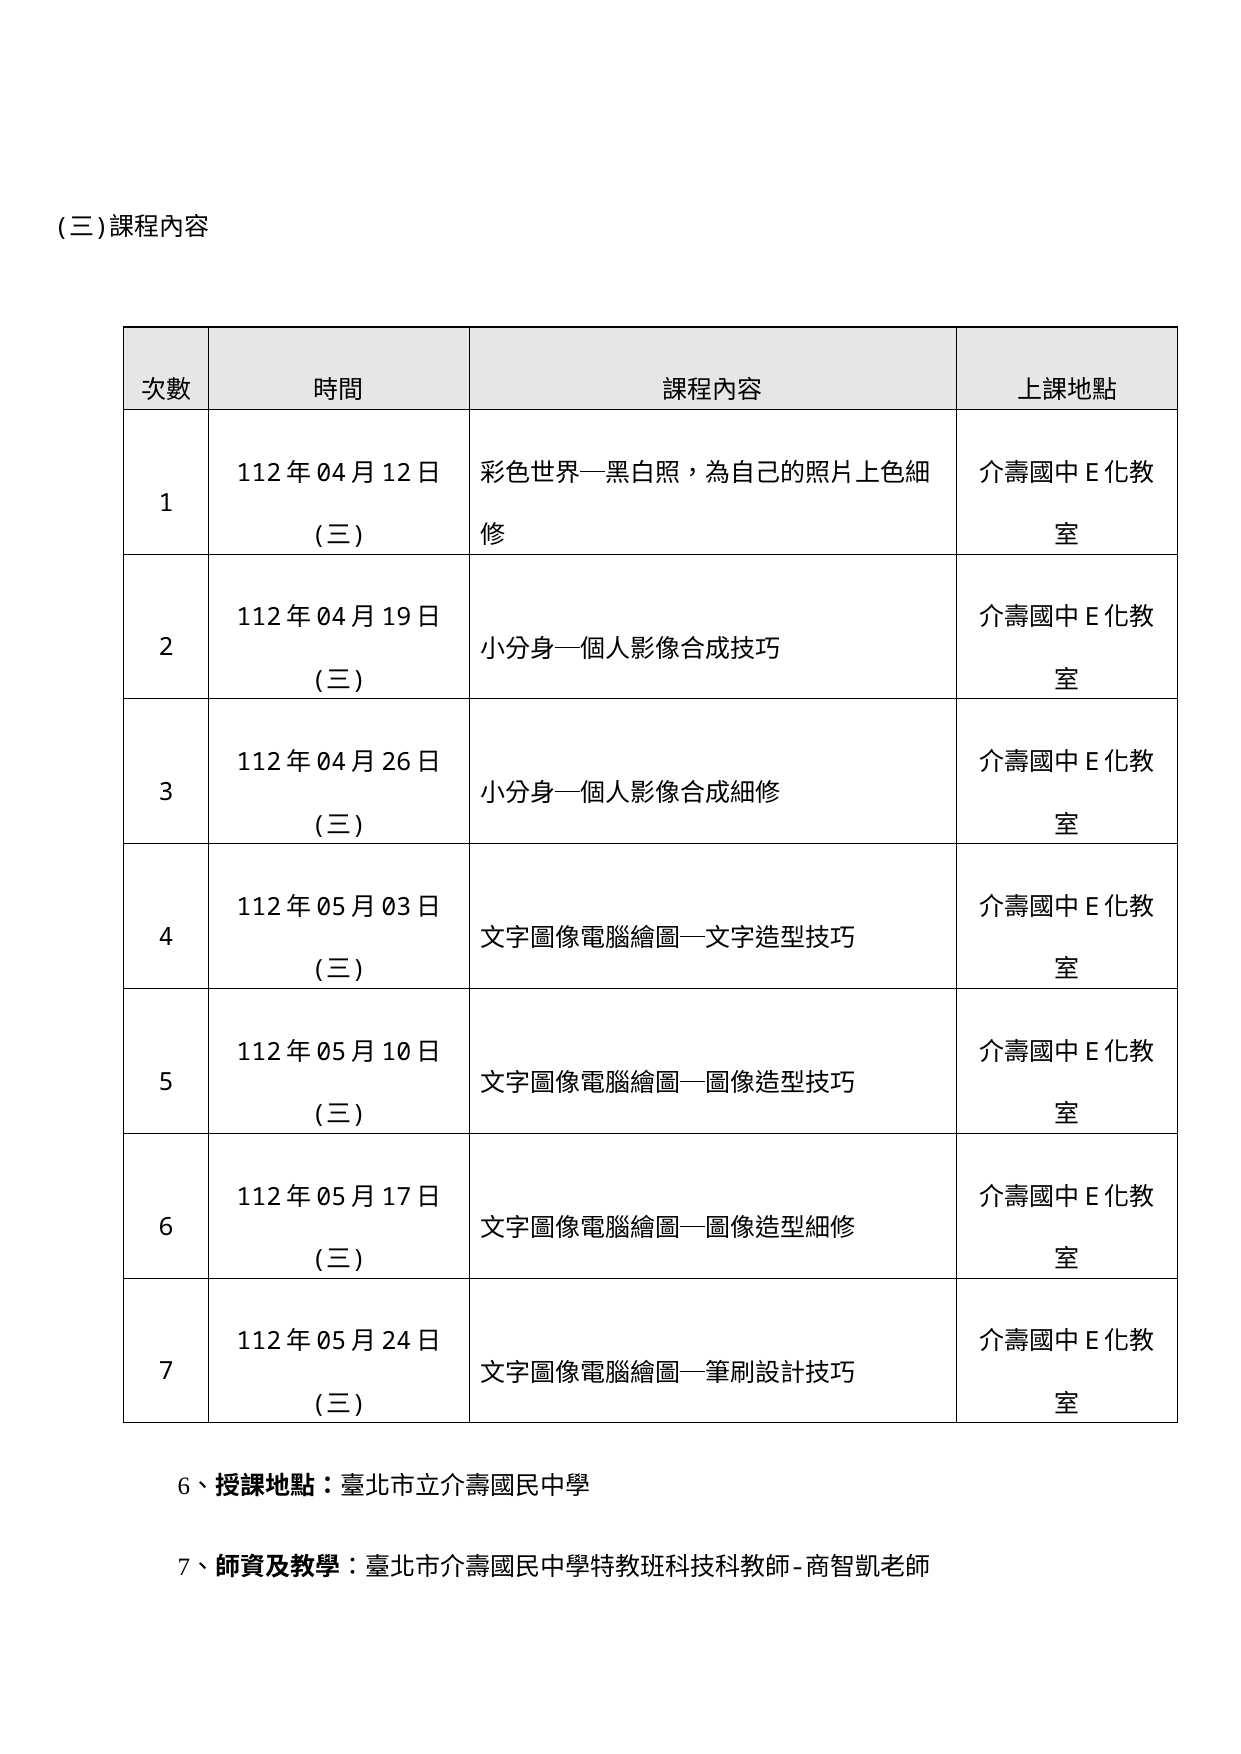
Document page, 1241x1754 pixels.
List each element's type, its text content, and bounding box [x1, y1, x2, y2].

table_cell 7 [124, 1279, 208, 1422]
table_header 次數 [124, 328, 208, 409]
table_cell 介壽國中E化教室 [957, 844, 1177, 988]
table_cell 1 [124, 410, 208, 553]
table_cell 文字圖像電腦繪圖─圖像造型細修 [470, 1134, 956, 1277]
table_cell 112年05月10日(三) [209, 989, 469, 1133]
table_cell 112年04月19日(三) [209, 555, 469, 698]
table_cell 112年05月17日(三) [209, 1134, 469, 1277]
table_cell 彩色世界─黑白照，為自己的照片上色細修 [470, 410, 956, 553]
text (三)課程內容 [54, 183, 1122, 245]
table_cell 112年04月26日(三) [209, 699, 469, 843]
table_cell 6 [124, 1134, 208, 1277]
table_cell 文字圖像電腦繪圖─筆刷設計技巧 [470, 1279, 956, 1422]
table_header 時間 [209, 328, 469, 409]
table_cell 文字圖像電腦繪圖─圖像造型技巧 [470, 989, 956, 1133]
table_cell 112年05月24日(三) [209, 1279, 469, 1422]
table_cell 4 [124, 844, 208, 988]
list 授課地點：臺北市立介壽國民中學 [177, 1442, 1122, 1504]
table_cell 小分身─個人影像合成技巧 [470, 555, 956, 698]
table_cell 介壽國中E化教室 [957, 989, 1177, 1133]
list 師資及教學：臺北市介壽國民中學特教班科技科教師-商智凱老師 [177, 1523, 1122, 1586]
table_cell 介壽國中E化教室 [957, 699, 1177, 843]
table_cell 112年04月12日(三) [209, 410, 469, 553]
table_header 課程內容 [470, 328, 956, 409]
table_cell 介壽國中E化教室 [957, 1134, 1177, 1277]
table_cell 文字圖像電腦繪圖─文字造型技巧 [470, 844, 956, 988]
table_cell 介壽國中E化教室 [957, 555, 1177, 698]
table_cell 小分身─個人影像合成細修 [470, 699, 956, 843]
table_cell 介壽國中E化教室 [957, 410, 1177, 553]
table_header 上課地點 [957, 328, 1177, 409]
table_cell 2 [124, 555, 208, 698]
table_cell 3 [124, 699, 208, 843]
table_cell 5 [124, 989, 208, 1133]
table_cell 介壽國中E化教室 [957, 1279, 1177, 1422]
table_cell 112年05月03日(三) [209, 844, 469, 988]
